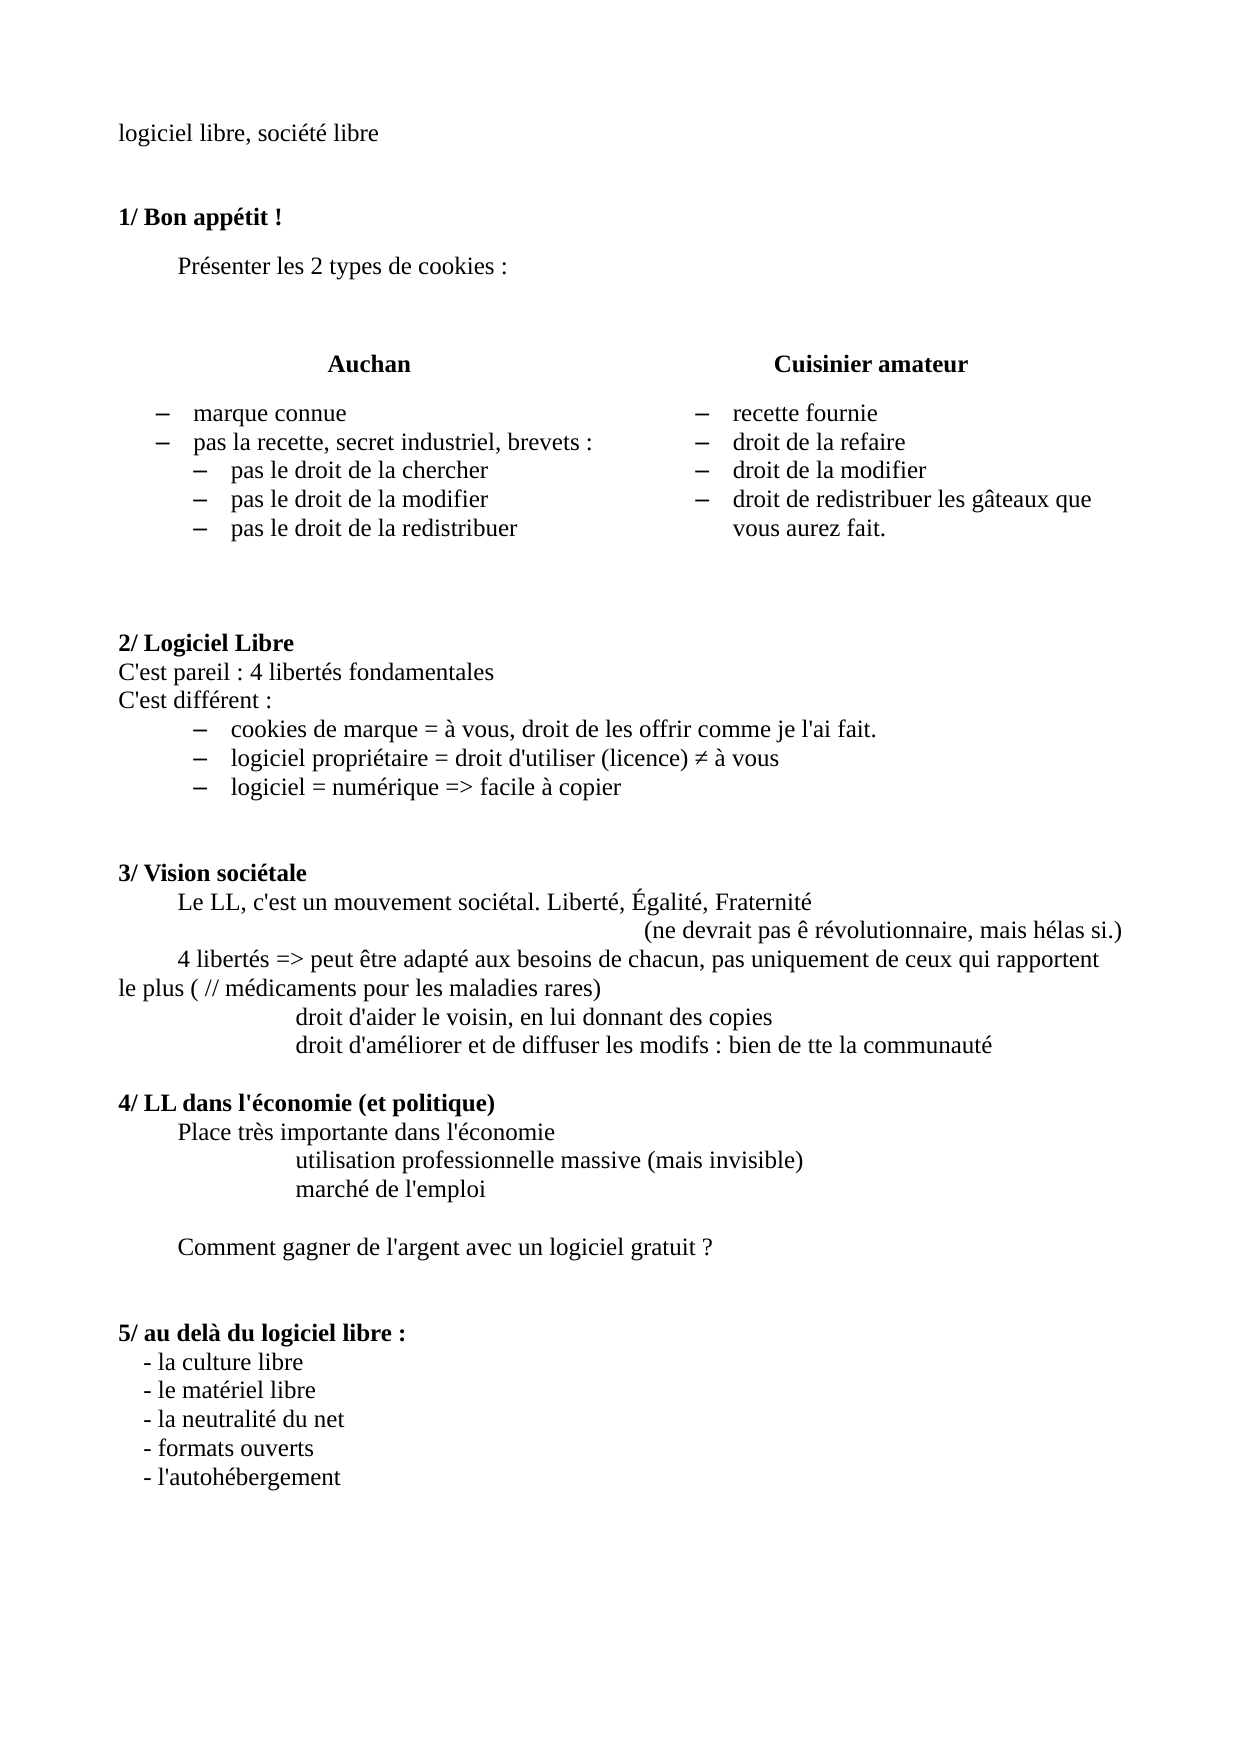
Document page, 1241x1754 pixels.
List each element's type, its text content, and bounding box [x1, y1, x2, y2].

text 5/ au delà du logiciel libre : - la culture libre - le matériel libre - la neutralité du net - formats ouverts - l'autohébergement [118, 1318, 1122, 1490]
text Cuisinier amateur [620, 349, 1122, 378]
list pas le droit de la redistribuer [193, 513, 620, 542]
list pas le droit de la modifier [193, 484, 620, 513]
list recette fournie [695, 398, 1122, 427]
text marché de l'emploi [118, 1174, 1122, 1203]
list pas la recette, secret industriel, brevets : [156, 427, 620, 455]
text C'est différent : [118, 685, 1122, 714]
list pas le droit de la chercher [193, 455, 620, 484]
text Présenter les 2 types de cookies : [118, 251, 1122, 279]
list logiciel = numérique => facile à copier [193, 772, 1122, 800]
list droit de la modifier [695, 455, 1122, 484]
text droit d'améliorer et de diffuser les modifs : bien de tte la communauté [118, 1030, 1122, 1059]
text logiciel libre, société libre [118, 118, 1122, 181]
text Auchan [118, 349, 620, 378]
text 3/ Vision sociétale [118, 858, 1122, 887]
list marque connue [156, 398, 620, 427]
text Comment gagner de l'argent avec un logiciel gratuit ? [118, 1232, 1122, 1260]
text 1/ Bon appétit ! [118, 202, 1122, 230]
list logiciel propriétaire = droit d'utiliser (licence) ≠ à vous [193, 743, 1122, 772]
text utilisation professionnelle massive (mais invisible) [118, 1145, 1122, 1174]
text C'est pareil : 4 libertés fondamentales [118, 657, 1122, 685]
text 4/ LL dans l'économie (et politique) [118, 1088, 1122, 1117]
list droit de la refaire [695, 427, 1122, 455]
text 4 libertés => peut être adapté aux besoins de chacun, pas uniquement de ceux qui rapportent le plus ( // médicaments pour les maladies rares) [118, 944, 1122, 1002]
text droit d'aider le voisin, en lui donnant des copies [118, 1002, 1122, 1030]
text 2/ Logiciel Libre [118, 628, 1122, 657]
text Place très importante dans l'économie [118, 1117, 1122, 1145]
text (ne devrait pas ê révolutionnaire, mais hélas si.) [118, 915, 1122, 944]
list droit de redistribuer les gâteaux que vous aurez fait. [695, 484, 1122, 542]
list cookies de marque = à vous, droit de les offrir comme je l'ai fait. [193, 714, 1122, 743]
text Le LL, c'est un mouvement sociétal. Liberté, Égalité, Fraternité [118, 887, 1122, 915]
